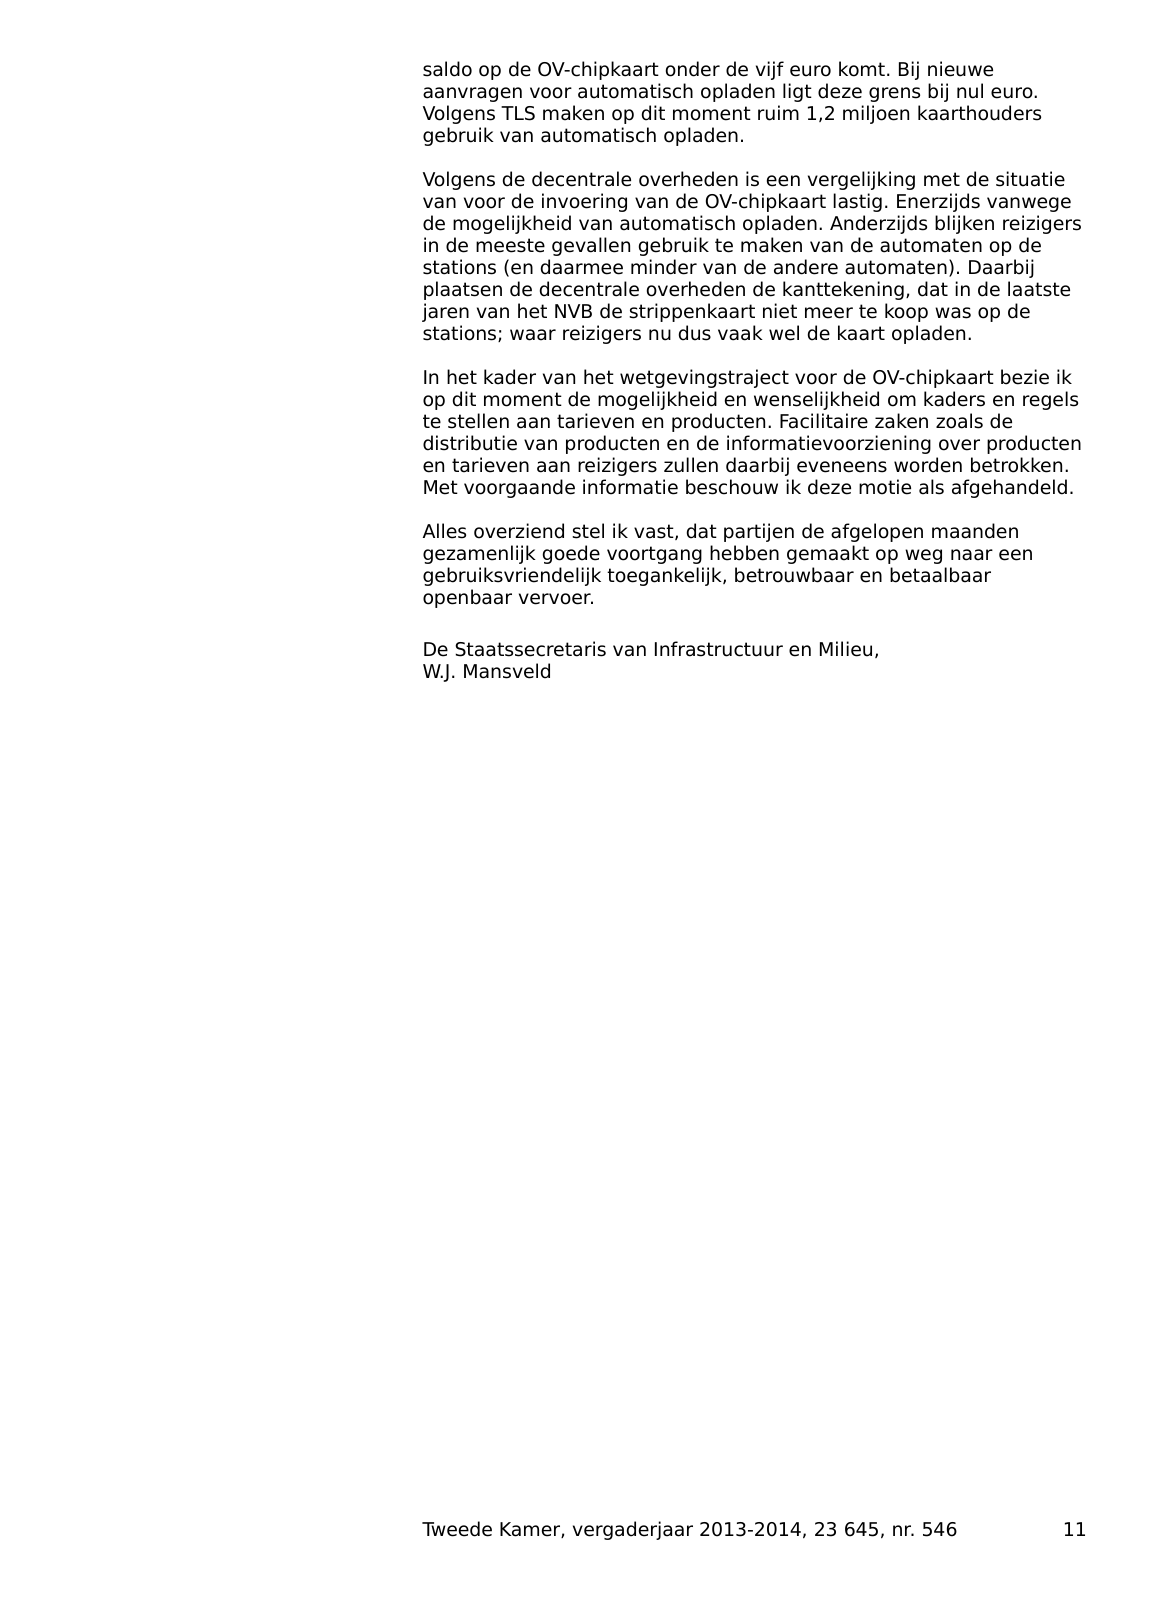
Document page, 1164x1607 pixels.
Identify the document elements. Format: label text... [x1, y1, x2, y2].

text Volgens de decentrale overheden is een vergelijking met de situatie van voor de invoering van de OV-chipkaart lastig. Enerzijds vanwege de mogelijkheid van automatisch opladen. Anderzijds blijken reizigers in de meeste gevallen gebruik te maken van de automaten op de stations (en daarmee minder van de andere automaten). Daarbij plaatsen de decentrale overheden de kanttekening, dat in de laatste jaren van het NVB de strippenkaart niet meer te koop was op de stations; waar reizigers nu dus vaak wel de kaart opladen. [422, 169, 1087, 345]
text In het kader van het wetgevingstraject voor de OV-chipkaart bezie ik op dit moment de mogelijkheid en wenselijkheid om kaders en regels te stellen aan tarieven en producten. Facilitaire zaken zoals de distributie van producten en de informatievoorziening over producten en tarieven aan reizigers zullen daarbij eveneens worden betrokken. Met voorgaande informatie beschouw ik deze motie als afgehandeld. [422, 367, 1087, 499]
text Alles overziend stel ik vast, dat partijen de afgelopen maanden gezamenlijk goede voortgang hebben gemaakt op weg naar een gebruiksvriendelijk toegankelijk, betrouwbaar en betaalbaar openbaar vervoer. [422, 521, 1087, 609]
text De Staatssecretaris van Infrastructuur en Milieu, W.J. Mansveld [422, 639, 1087, 683]
text saldo op de OV-chipkaart onder de vijf euro komt. Bij nieuwe aanvragen voor automatisch opladen ligt deze grens bij nul euro. Volgens TLS maken op dit moment ruim 1,2 miljoen kaarthouders gebruik van automatisch opladen. [422, 59, 1087, 147]
